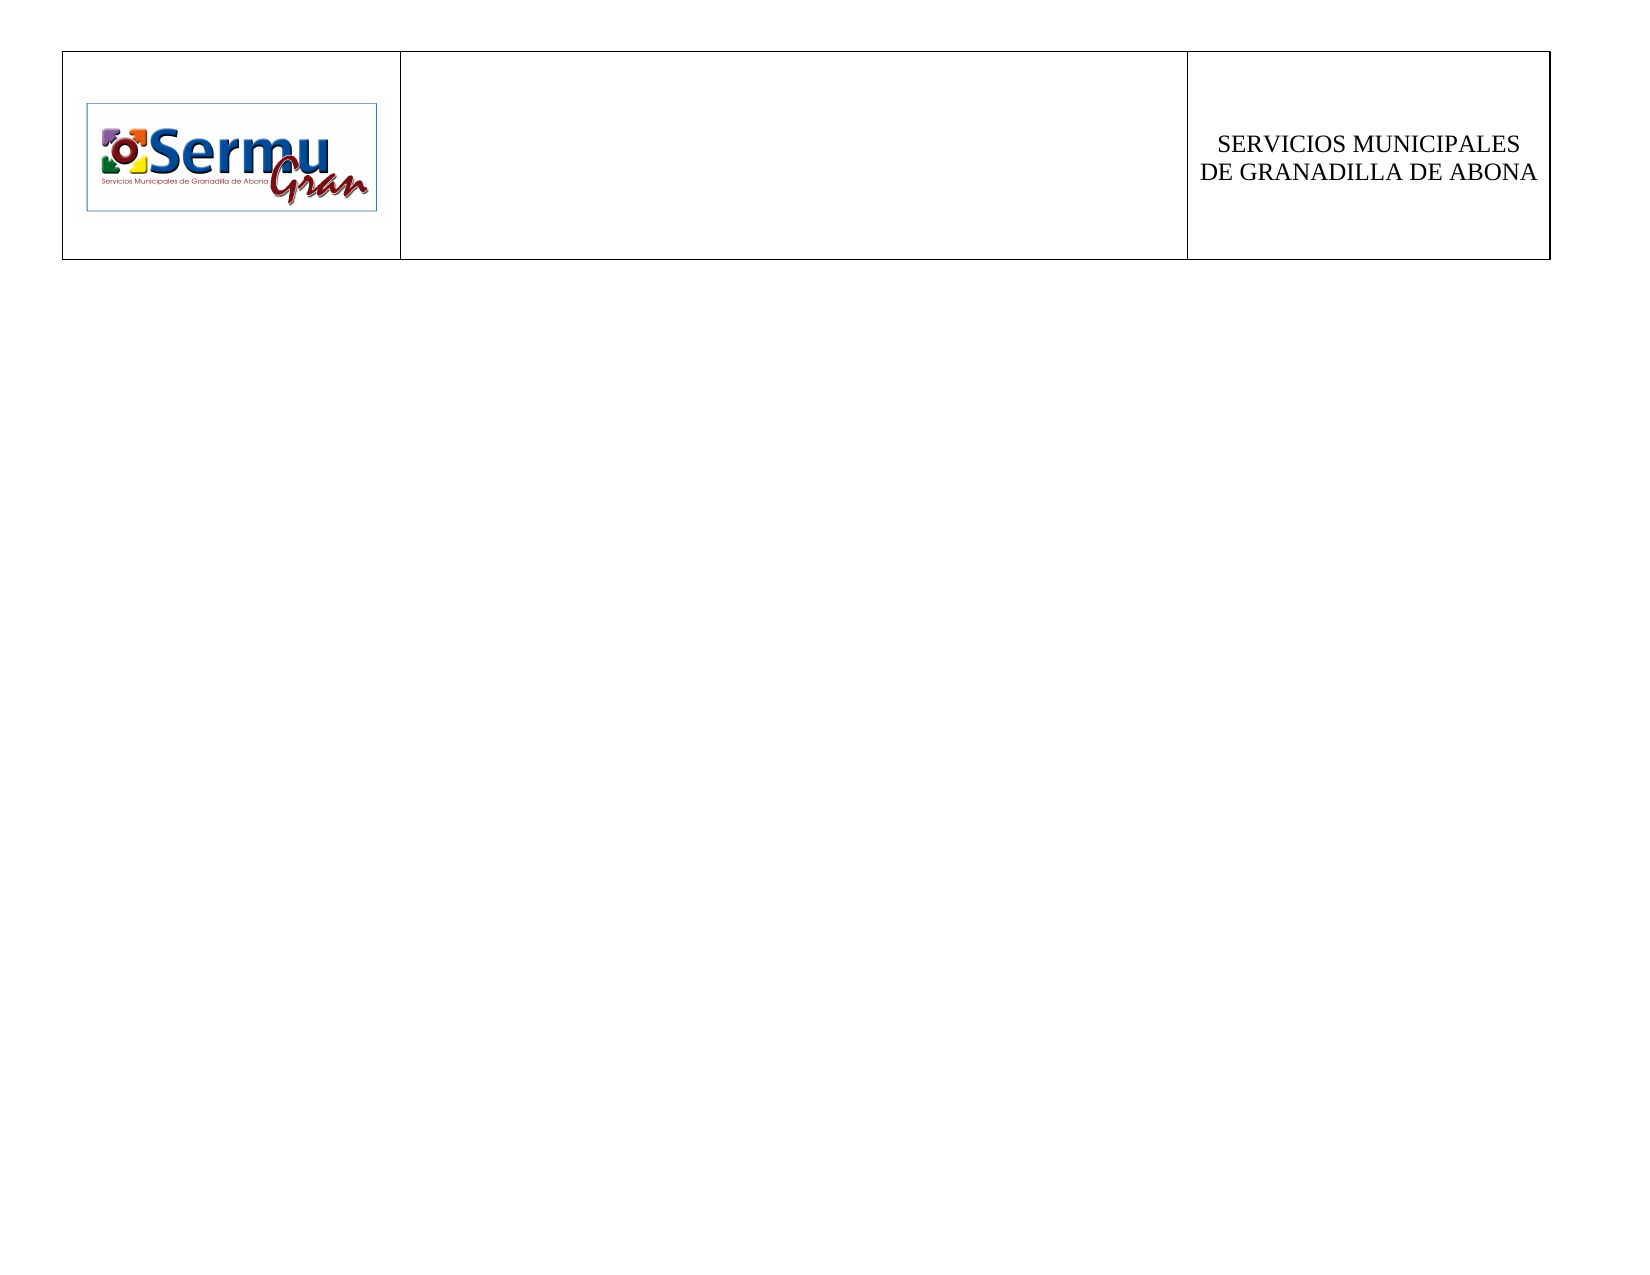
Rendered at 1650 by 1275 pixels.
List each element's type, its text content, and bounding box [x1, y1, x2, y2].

table_header [401, 52, 1187, 259]
table_header SERVICIOS MUNICIPALES DE GRANADILLA DE ABONA [1188, 52, 1549, 259]
table_header [63, 52, 400, 259]
picture [75, 96, 388, 221]
